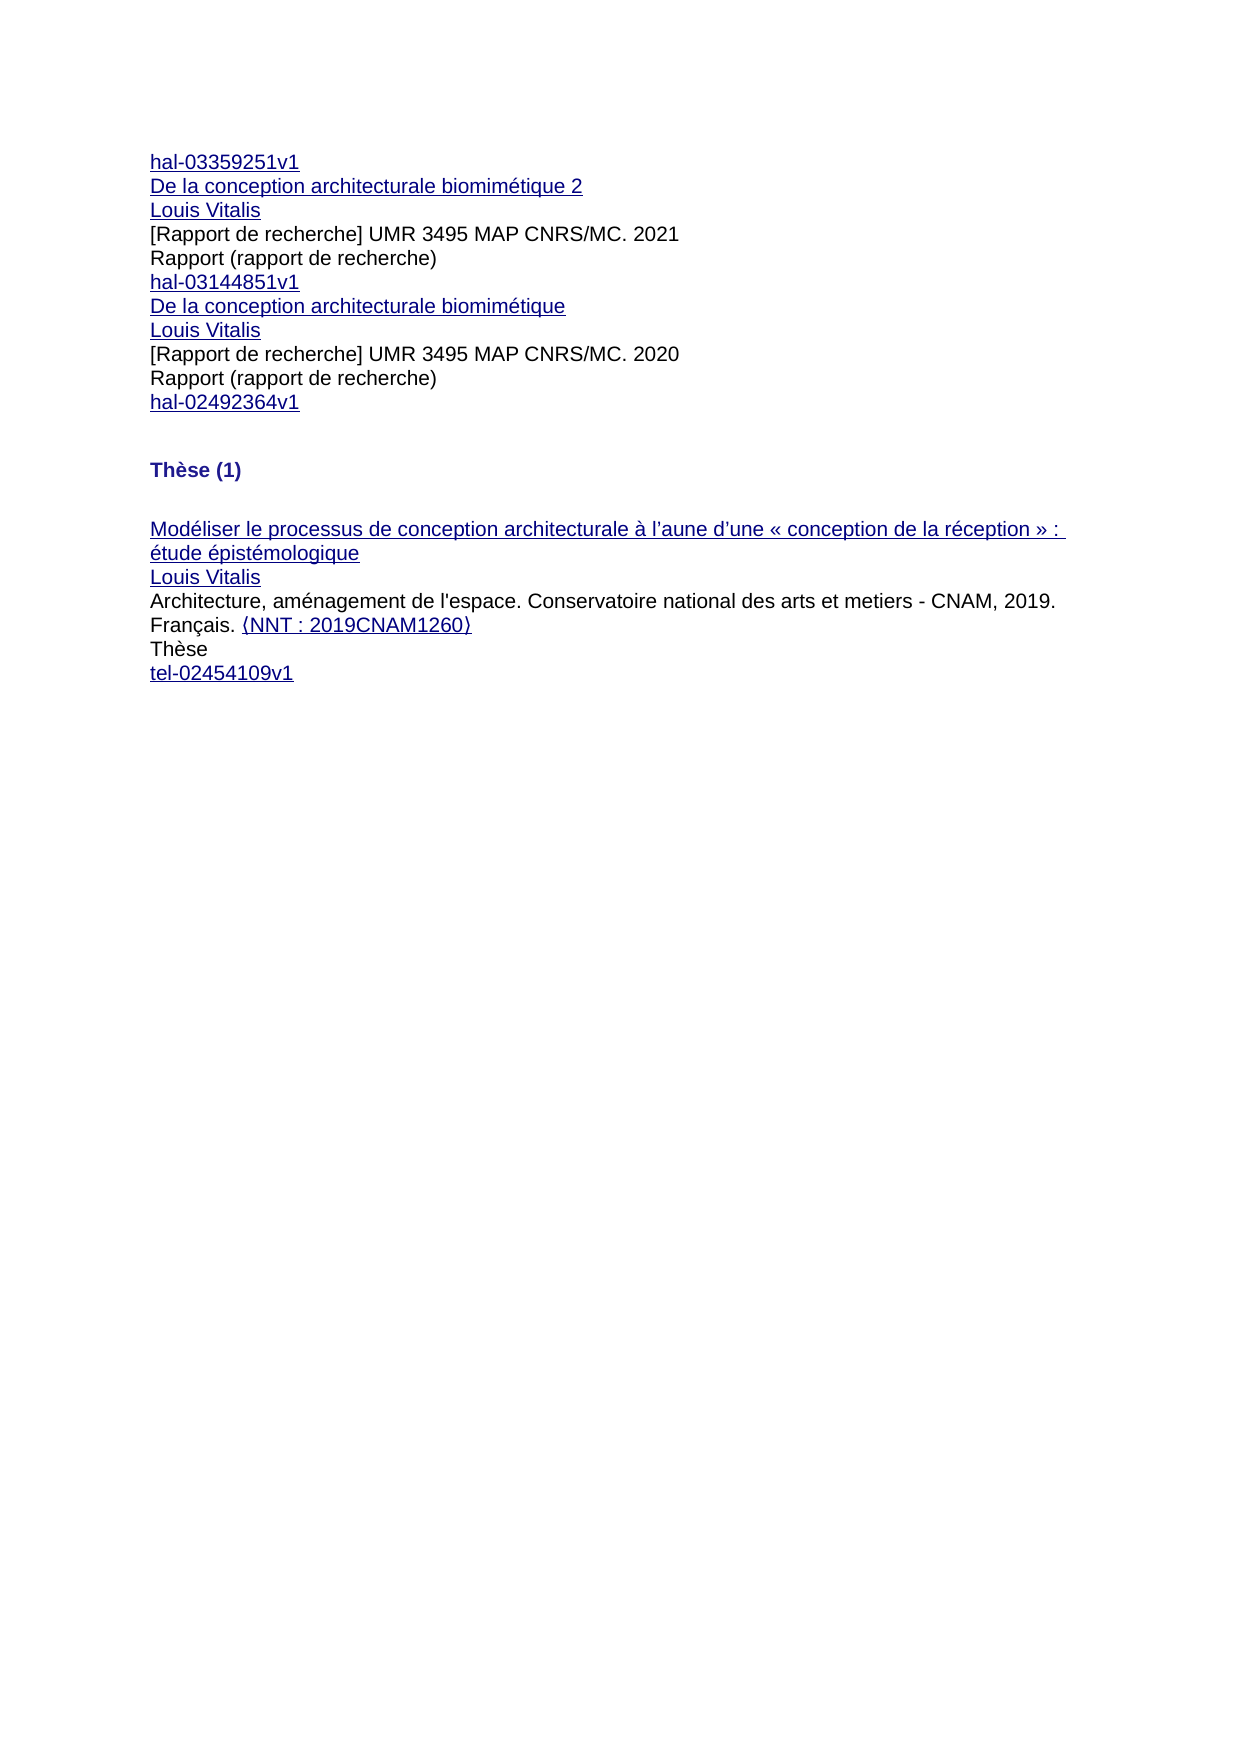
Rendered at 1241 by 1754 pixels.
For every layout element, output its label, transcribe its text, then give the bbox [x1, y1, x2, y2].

table_header Modéliser le processus de conception architecturale à l’aune d’une « conception de la réception » : étude épistémologique Louis Vitalis Architecture, aménagement de l'espace. Conservatoire national des arts et metiers - CNAM, 2019. Français. ⟨NNT : 2019CNAM1260⟩ Thèse tel-02454109v1 [150, 517, 1090, 684]
table_header Pier Luigi Nervi, l'architecture biomimétique avant la lettre ? Louis Vitalis [Rapport de recherche] MAP - Modèles et simulations pour l'Architecture et le Patrimoine. 2021 Rapport (rapport de recherche) hal-03359251v1 [150, 150, 1090, 174]
table_cell De la conception architecturale biomimétique Louis Vitalis [Rapport de recherche] UMR 3495 MAP CNRS/MC. 2020 Rapport (rapport de recherche) hal-02492364v1 [150, 294, 1090, 413]
table_cell De la conception architecturale biomimétique 2 Louis Vitalis [Rapport de recherche] UMR 3495 MAP CNRS/MC. 2021 Rapport (rapport de recherche) hal-03144851v1 [150, 174, 1090, 294]
subtitle Thèse (1) [150, 458, 1090, 482]
